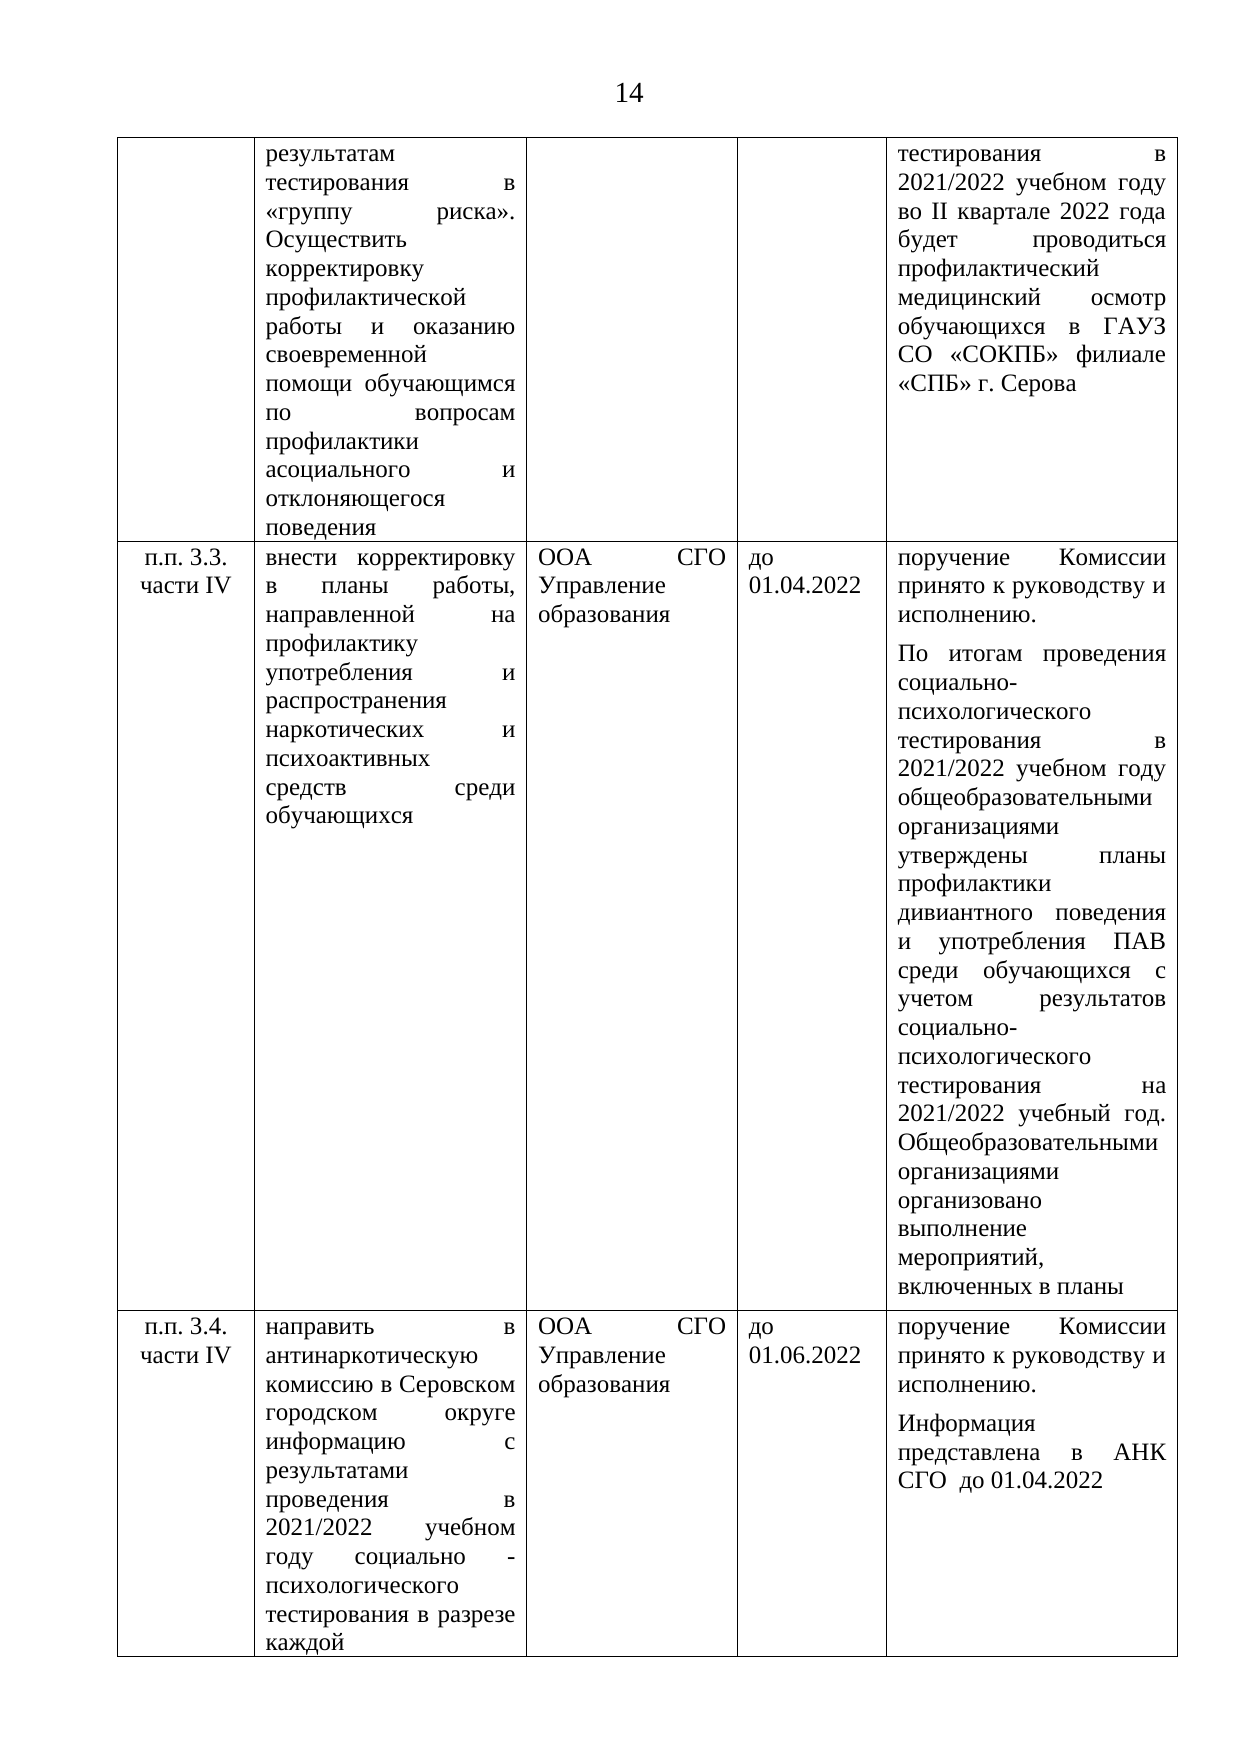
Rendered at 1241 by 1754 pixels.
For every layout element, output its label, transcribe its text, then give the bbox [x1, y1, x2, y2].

table_cell внести корректировку в планы работы, направленной на профилактику употребления и распространения наркотических и психоактивных средств среди обучающихся [255, 542, 526, 1310]
table_cell поручение Комиссии принято к руководству и исполнению. Информация представлена в АНК СГО до 01.04.2022 [887, 1311, 1177, 1656]
table_cell результатам тестирования в «группу риска». Осуществить корректировку профилактической работы и оказанию своевременной помощи обучающимся по вопросам профилактики асоциального и отклоняющегося поведения [255, 138, 526, 541]
table_cell ООА СГО Управление образования [527, 1311, 737, 1656]
table_cell тестирования в 2021/2022 учебном году во II квартале 2022 года будет проводиться профилактический медицинский осмотр обучающихся в ГАУЗ СО «СОКПБ» филиале «СПБ» г. Серова [887, 138, 1177, 541]
table_cell поручение Комиссии принято к руководству и исполнению. По итогам проведения социально-психологического тестирования в 2021/2022 учебном году общеобразовательными организациями утверждены планы профилактики дивиантного поведения и употребления ПАВ среди обучающихся с учетом результатов социально-психологического тестирования на 2021/2022 учебный год. Общеобразовательными организациями организовано выполнение мероприятий, включенных в планы [887, 542, 1177, 1310]
table_cell [738, 138, 886, 541]
table_cell [527, 138, 737, 541]
table_cell до 01.04.2022 [738, 542, 886, 1310]
table_cell п.п. 3.4. части IV [118, 1311, 254, 1656]
table_cell ООА СГО Управление образования [527, 542, 737, 1310]
table_cell до 01.06.2022 [738, 1311, 886, 1656]
table_cell [118, 138, 254, 541]
table_cell п.п. 3.3. части IV [118, 542, 254, 1310]
table_cell направить в антинаркотическую комиссию в Серовском городском округе информацию с результатами проведения в 2021/2022 учебном году социально - психологического тестирования в разрезе каждой [255, 1311, 526, 1656]
